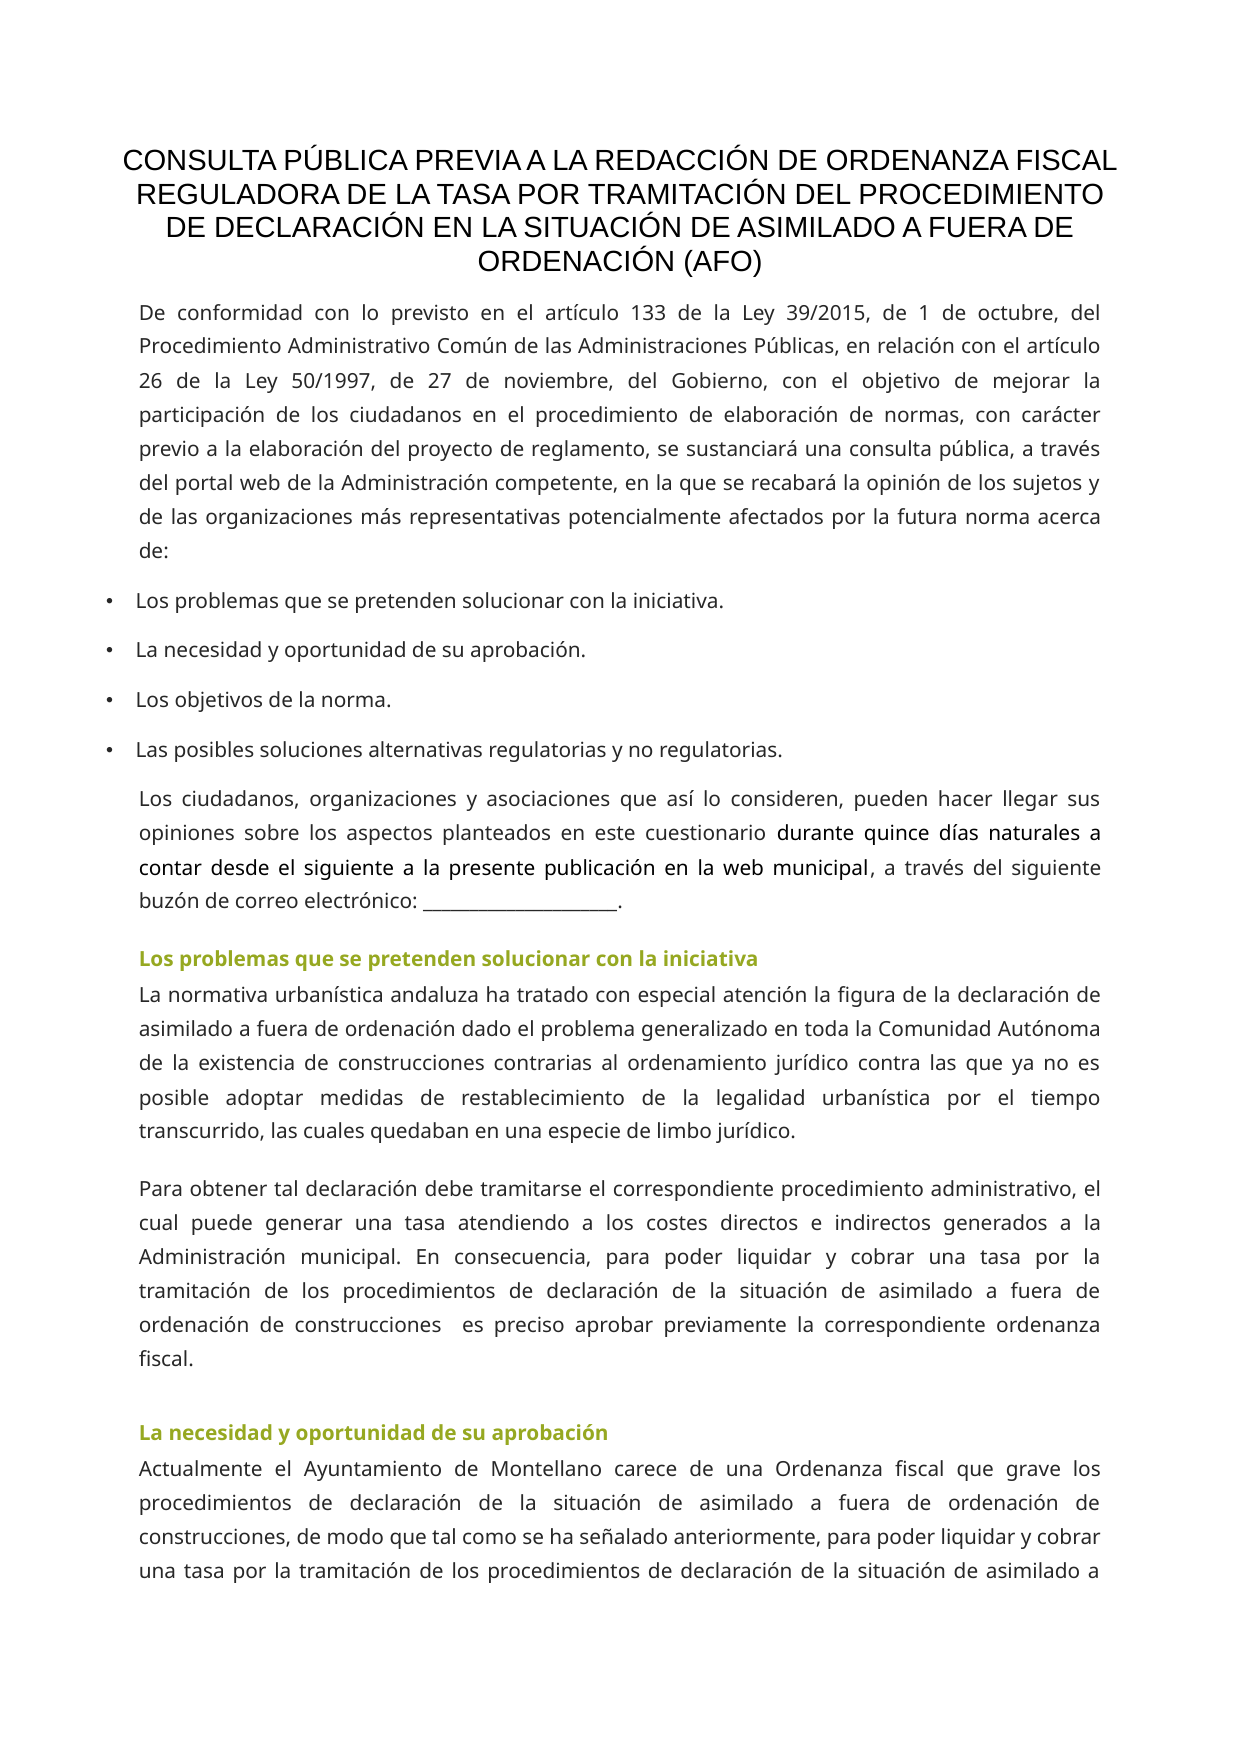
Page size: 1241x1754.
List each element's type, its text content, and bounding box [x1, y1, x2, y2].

list Los problemas que se pretenden solucionar con la iniciativa. [118, 586, 1105, 614]
text Los ciudadanos, organizaciones y asociaciones que así lo consideren, pueden hacer llegar sus opiniones sobre los aspectos planteados en este cuestionario durante quince días naturales a contar desde el siguiente a la presente publicación en la web municipal, a través del siguiente buzón de correo electrónico: _____________________. [138, 784, 1102, 915]
list La necesidad y oportunidad de su aprobación. [118, 635, 1105, 664]
subtitle La necesidad y oportunidad de su aprobación [138, 1418, 1102, 1446]
list Los objetivos de la norma. [118, 685, 1105, 713]
list Las posibles soluciones alternativas regulatorias y no regulatorias. [118, 735, 1105, 763]
subtitle Los problemas que se pretenden solucionar con la iniciativa [138, 944, 1102, 973]
text Actualmente el Ayuntamiento de Montellano carece de una Ordenanza fiscal que grave los procedimientos de declaración de la situación de asimilado a fuera de ordenación de construcciones, de modo que tal como se ha señalado anteriormente, para poder liquidar y cobrar una tasa por la tramitación de los procedimientos de declaración de la situación de asimilado a [138, 1454, 1102, 1584]
text Para obtener tal declaración debe tramitarse el correspondiente procedimiento administrativo, el cual puede generar una tasa atendiendo a los costes directos e indirectos generados a la Administración municipal. En consecuencia, para poder liquidar y cobrar una tasa por la tramitación de los procedimientos de declaración de la situación de asimilado a fuera de ordenación de construcciones es preciso aprobar previamente la correspondiente ordenanza fiscal. [138, 1174, 1102, 1373]
text De conformidad con lo previsto en el artículo 133 de la Ley 39/2015, de 1 de octubre, del Procedimiento Administrativo Común de las Administraciones Públicas, en relación con el artículo 26 de la Ley 50/1997, de 27 de noviembre, del Gobierno, con el objetivo de mejorar la participación de los ciudadanos en el procedimiento de elaboración de normas, con carácter previo a la elaboración del proyecto de reglamento, se sustanciará una consulta pública, a través del portal web de la Administración competente, en la que se recabará la opinión de los sujetos y de las organizaciones más representativas potencialmente afectados por la futura norma acerca de: [138, 298, 1102, 564]
text La normativa urbanística andaluza ha tratado con especial atención la figura de la declaración de asimilado a fuera de ordenación dado el problema generalizado en toda la Comunidad Autónoma de la existencia de construcciones contrarias al ordenamiento jurídico contra las que ya no es posible adoptar medidas de restablecimiento de la legalidad urbanística por el tiempo transcurrido, las cuales quedaban en una especie de limbo jurídico. [138, 980, 1102, 1145]
subtitle CONSULTA PÚBLICA PREVIA A LA REDACCIÓN DE ORDENANZA FISCAL REGULADORA DE LA TASA POR TRAMITACIÓN DEL PROCEDIMIENTO DE DECLARACIÓN EN LA SITUACIÓN DE ASIMILADO A FUERA DE ORDENACIÓN (AFO) [118, 143, 1122, 277]
